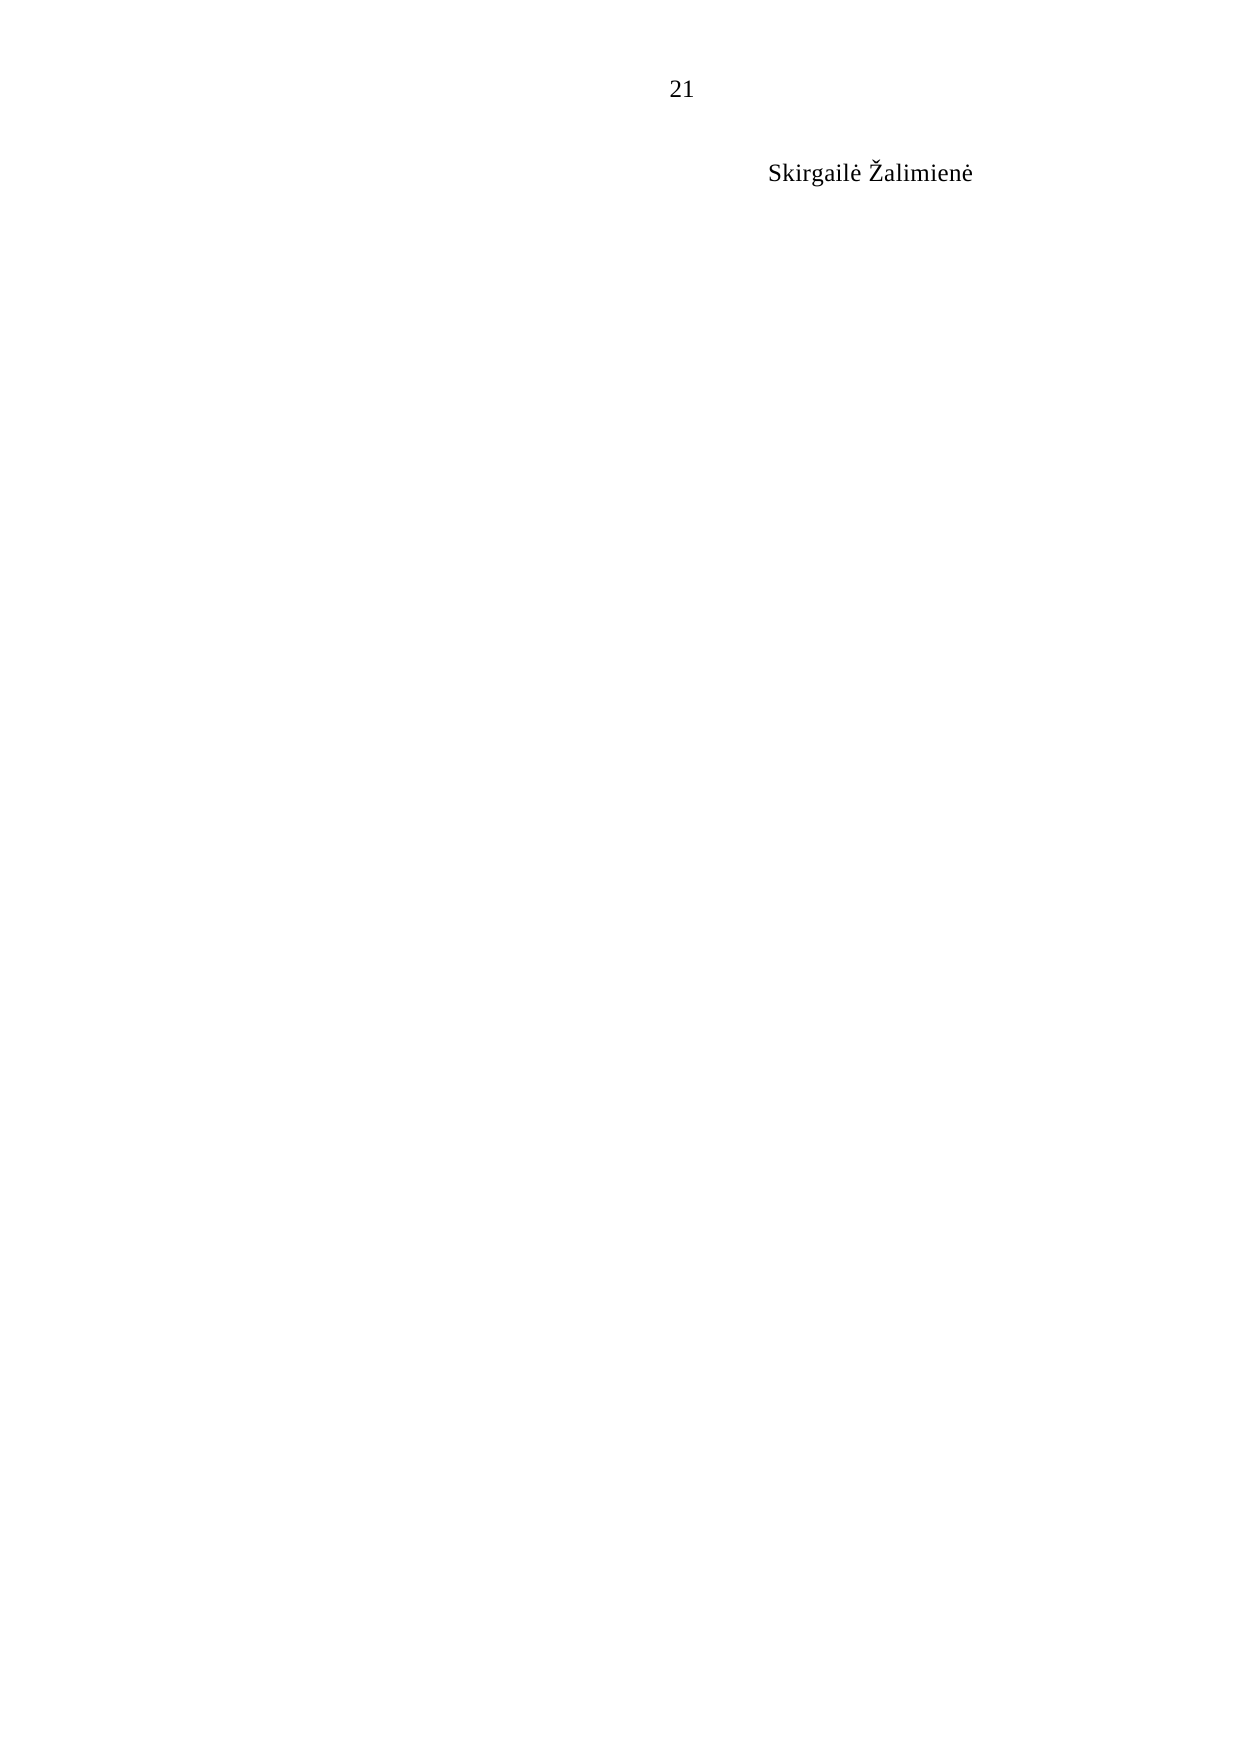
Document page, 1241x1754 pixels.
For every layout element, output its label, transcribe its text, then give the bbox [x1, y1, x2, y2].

text Skirgailė Žalimienė [768, 158, 1187, 186]
